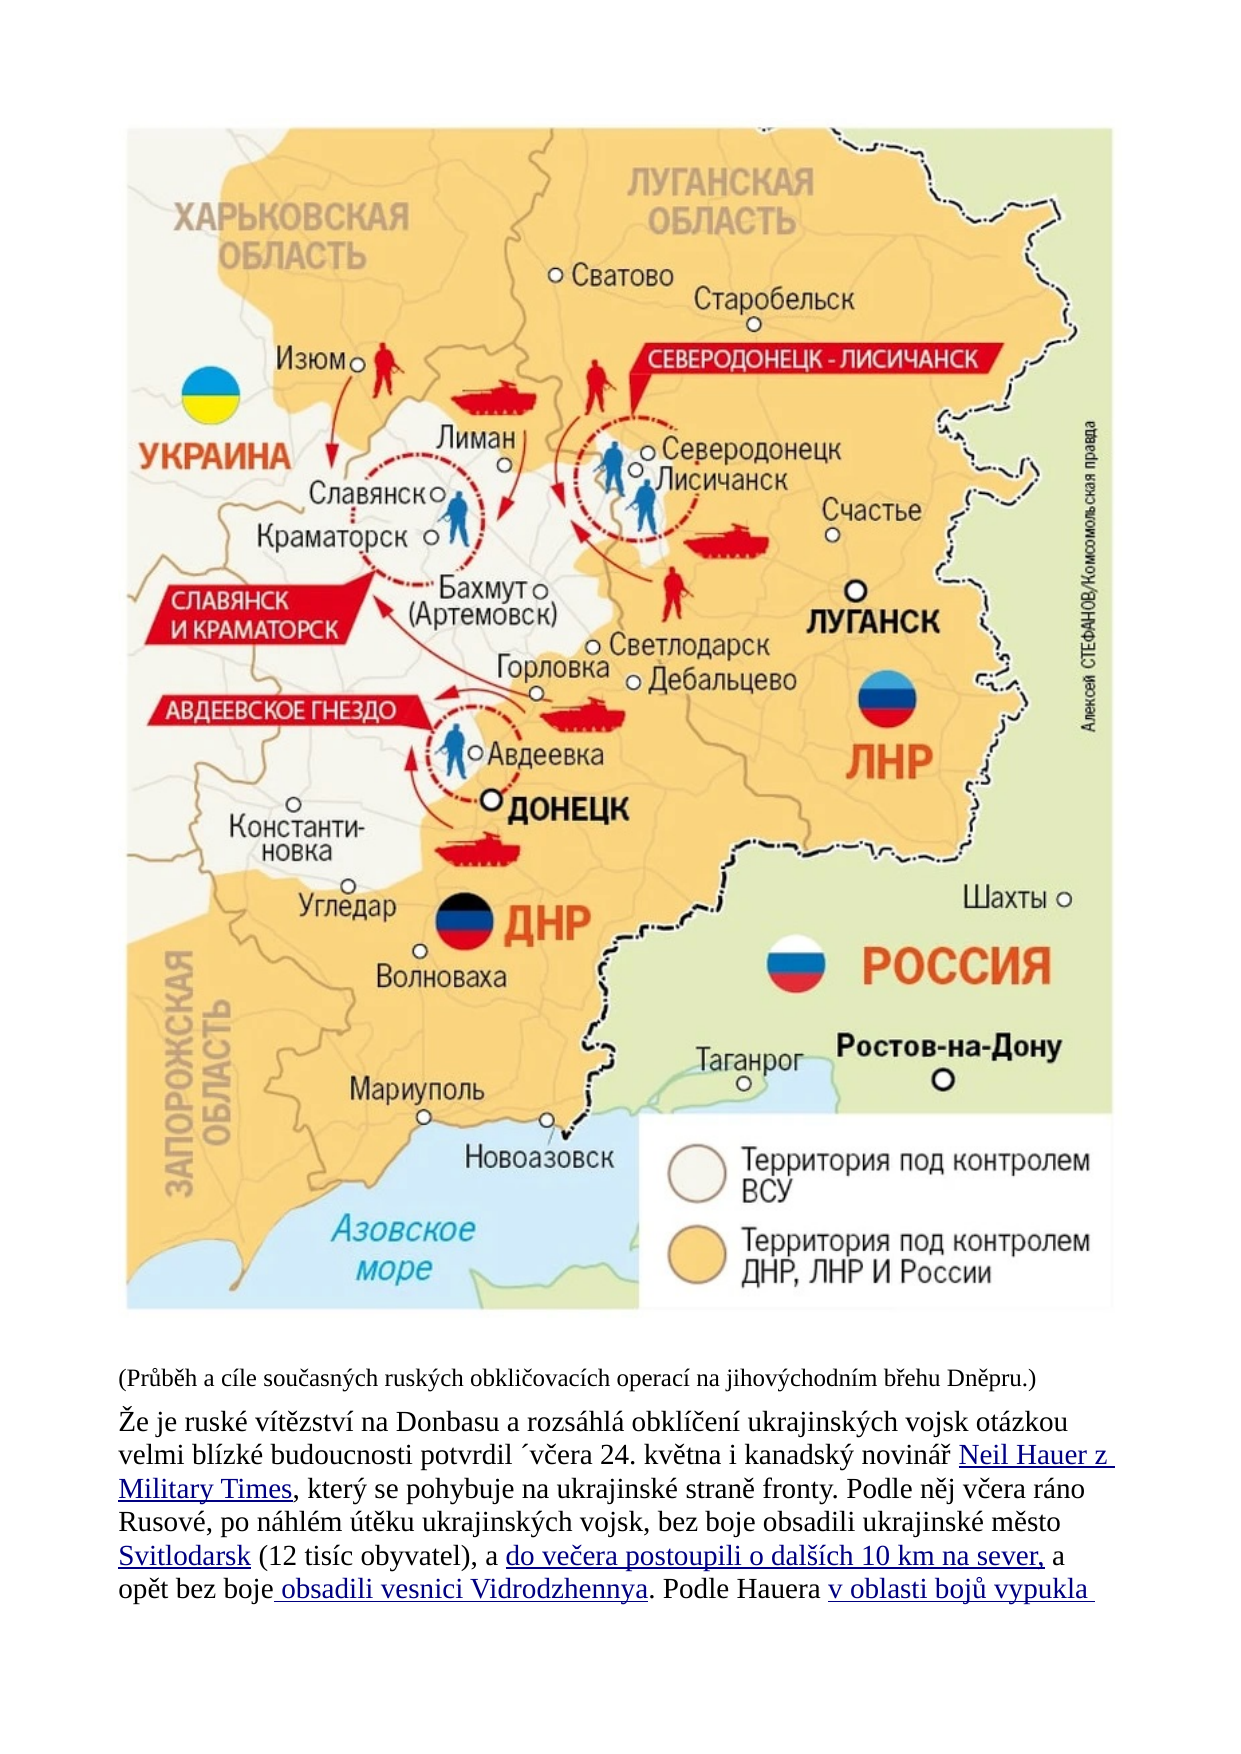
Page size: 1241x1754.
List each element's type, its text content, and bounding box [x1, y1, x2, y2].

text (Průběh a cíle současných ruských obkličovacích operací na jihovýchodním břehu Dněpru.) [118, 1363, 1122, 1391]
text Že je ruské vítězství na Donbasu a rozsáhlá obklíčení ukrajinských vojsk otázkou velmi blízké budoucnosti potvrdil ´včera 24. května i kanadský novinář Neil Hauer z Military Times, který se pohybuje na ukrajinské straně fronty. Podle něj včera ráno Rusové, po náhlém útěku ukrajinských vojsk, bez boje obsadili ukrajinské město Svitlodarsk (12 tisíc obyvatel), a do večera postoupili o dalších 10 km na sever, a opět bez boje obsadili vesnici Vidrodzhennya. Podle Hauera v oblasti bojů vypukla [118, 1404, 1122, 1605]
picture [118, 118, 1123, 1322]
